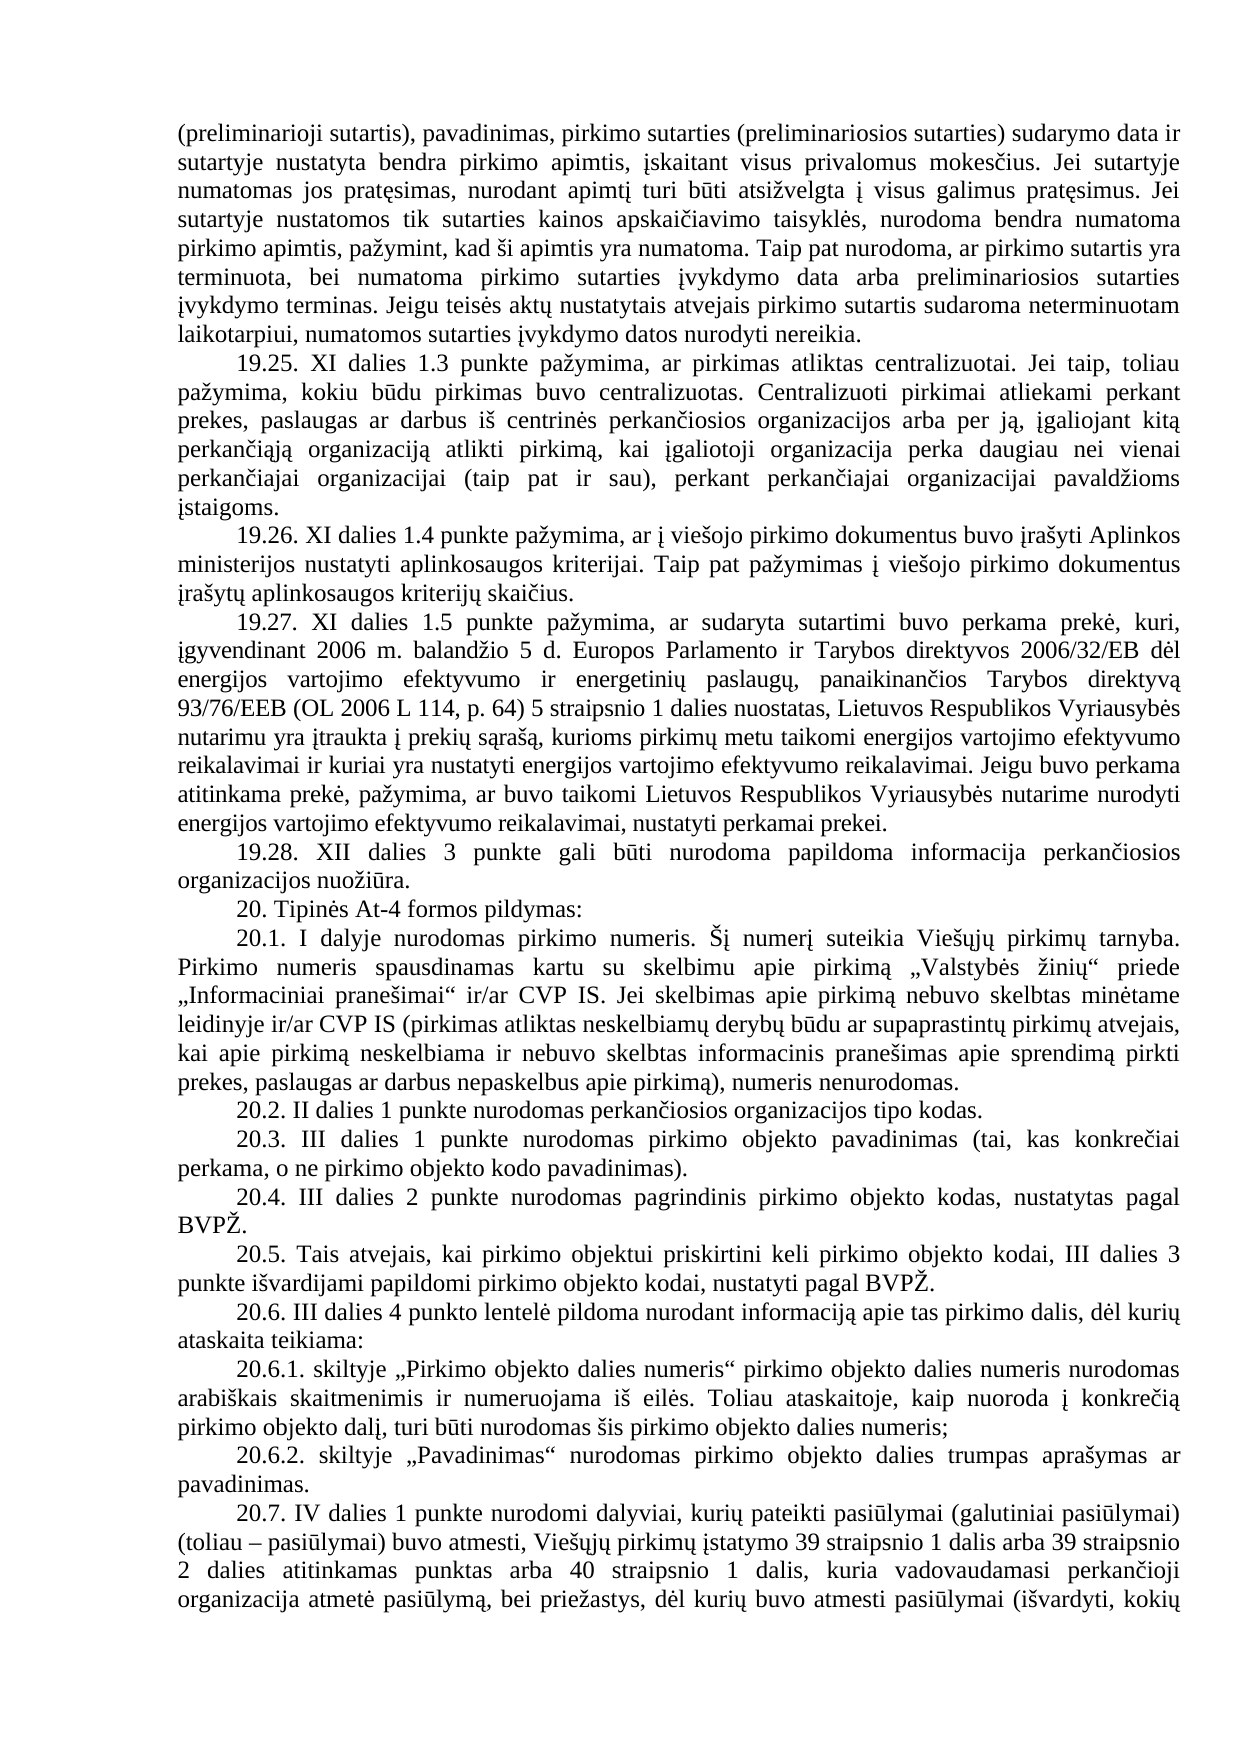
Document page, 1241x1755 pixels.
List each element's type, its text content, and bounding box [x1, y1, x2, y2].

text 20.2. II dalies 1 punkte nurodomas perkančiosios organizacijos tipo kodas. [177, 1096, 1181, 1124]
text 20.3. III dalies 1 punkte nurodomas pirkimo objekto pavadinimas (tai, kas konkrečiai perkama, o ne pirkimo objekto kodo pavadinimas). [177, 1124, 1181, 1182]
text 20.5. Tais atvejais, kai pirkimo objektui priskirtini keli pirkimo objekto kodai, III dalies 3 punkte išvardijami papildomi pirkimo objekto kodai, nustatyti pagal BVPŽ. [177, 1239, 1181, 1297]
text 19.25. XI dalies 1.3 punkte pažymima, ar pirkimas atliktas centralizuotai. Jei taip, toliau pažymima, kokiu būdu pirkimas buvo centralizuotas. Centralizuoti pirkimai atliekami perkant prekes, paslaugas ar darbus iš centrinės perkančiosios organizacijos arba per ją, įgaliojant kitą perkančiąją organizaciją atlikti pirkimą, kai įgaliotoji organizacija perka daugiau nei vienai perkančiajai organizacijai (taip pat ir sau), perkant perkančiajai organizacijai pavaldžioms įstaigoms. [177, 348, 1181, 521]
text 19.27. XI dalies 1.5 punkte pažymima, ar sudaryta sutartimi buvo perkama prekė, kuri, įgyvendinant 2006 m. balandžio 5 d. Europos Parlamento ir Tarybos direktyvos 2006/32/EB dėl energijos vartojimo efektyvumo ir energetinių paslaugų, panaikinančios Tarybos direktyvą 93/76/EEB (OL 2006 L 114, p. 64) 5 straipsnio 1 dalies nuostatas, Lietuvos Respublikos Vyriausybės nutarimu yra įtraukta į prekių sąrašą, kurioms pirkimų metu taikomi energijos vartojimo efektyvumo reikalavimai ir kuriai yra nustatyti energijos vartojimo efektyvumo reikalavimai. Jeigu buvo perkama atitinkama prekė, pažymima, ar buvo taikomi Lietuvos Respublikos Vyriausybės nutarime nurodyti energijos vartojimo efektyvumo reikalavimai, nustatyti perkamai prekei. [177, 607, 1181, 837]
text 19.26. XI dalies 1.4 punkte pažymima, ar į viešojo pirkimo dokumentus buvo įrašyti Aplinkos ministerijos nustatyti aplinkosaugos kriterijai. Taip pat pažymimas į viešojo pirkimo dokumentus įrašytų aplinkosaugos kriterijų skaičius. [177, 521, 1181, 607]
text 20.7. IV dalies 1 punkte nurodomi dalyviai, kurių pateikti pasiūlymai (galutiniai pasiūlymai) (toliau – pasiūlymai) buvo atmesti, Viešųjų pirkimų įstatymo 39 straipsnio 1 dalis arba 39 straipsnio 2 dalies atitinkamas punktas arba 40 straipsnio 1 dalis, kuria vadovaudamasi perkančioji organizacija atmetė pasiūlymą, bei priežastys, dėl kurių buvo atmesti pasiūlymai (išvardyti, kokių [177, 1498, 1181, 1613]
text 20.4. III dalies 2 punkte nurodomas pagrindinis pirkimo objekto kodas, nustatytas pagal BVPŽ. [177, 1182, 1181, 1239]
text 19.28. XII dalies 3 punkte gali būti nurodoma papildoma informacija perkančiosios organizacijos nuožiūra. [177, 837, 1181, 894]
text 20.1. I dalyje nurodomas pirkimo numeris. Šį numerį suteikia Viešųjų pirkimų tarnyba. Pirkimo numeris spausdinamas kartu su skelbimu apie pirkimą „Valstybės žinių“ priede „Informaciniai pranešimai“ ir/ar CVP IS. Jei skelbimas apie pirkimą nebuvo skelbtas minėtame leidinyje ir/ar CVP IS (pirkimas atliktas neskelbiamų derybų būdu ar supaprastintų pirkimų atvejais, kai apie pirkimą neskelbiama ir nebuvo skelbtas informacinis pranešimas apie sprendimą pirkti prekes, paslaugas ar darbus nepaskelbus apie pirkimą), numeris nenurodomas. [177, 923, 1181, 1096]
text 20.6. III dalies 4 punkto lentelė pildoma nurodant informaciją apie tas pirkimo dalis, dėl kurių ataskaita teikiama: [177, 1297, 1181, 1354]
text 20.6.2. skiltyje „Pavadinimas“ nurodomas pirkimo objekto dalies trumpas aprašymas ar pavadinimas. [177, 1441, 1181, 1498]
text (preliminarioji sutartis), pavadinimas, pirkimo sutarties (preliminariosios sutarties) sudarymo data ir sutartyje nustatyta bendra pirkimo apimtis, įskaitant visus privalomus mokesčius. Jei sutartyje numatomas jos pratęsimas, nurodant apimtį turi būti atsižvelgta į visus galimus pratęsimus. Jei sutartyje nustatomos tik sutarties kainos apskaičiavimo taisyklės, nurodoma bendra numatoma pirkimo apimtis, pažymint, kad ši apimtis yra numatoma. Taip pat nurodoma, ar pirkimo sutartis yra terminuota, bei numatoma pirkimo sutarties įvykdymo data arba preliminariosios sutarties įvykdymo terminas. Jeigu teisės aktų nustatytais atvejais pirkimo sutartis sudaroma neterminuotam laikotarpiui, numatomos sutarties įvykdymo datos nurodyti nereikia. [177, 118, 1181, 348]
text 20. Tipinės At-4 formos pildymas: [177, 894, 1181, 923]
text 20.6.1. skiltyje „Pirkimo objekto dalies numeris“ pirkimo objekto dalies numeris nurodomas arabiškais skaitmenimis ir numeruojama iš eilės. Toliau ataskaitoje, kaip nuoroda į konkrečią pirkimo objekto dalį, turi būti nurodomas šis pirkimo objekto dalies numeris; [177, 1354, 1181, 1441]
